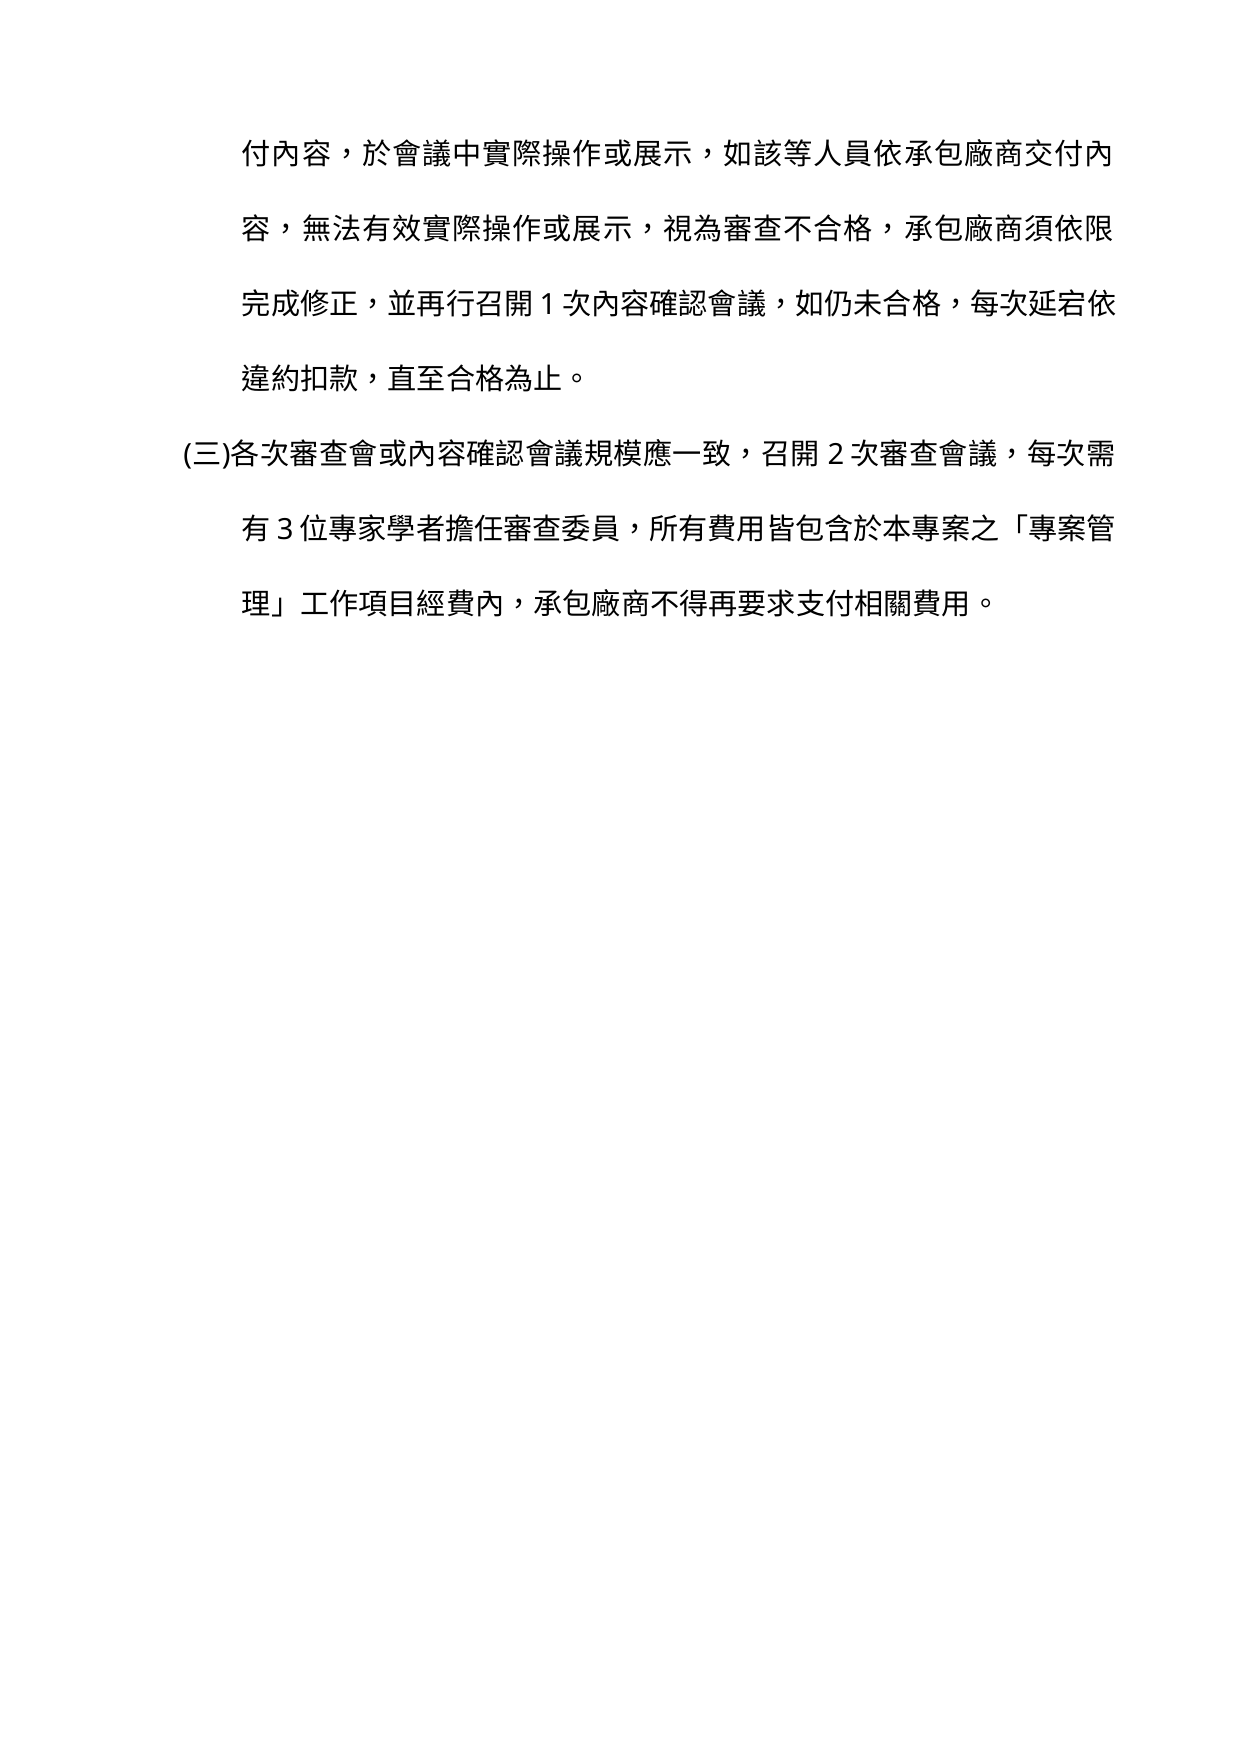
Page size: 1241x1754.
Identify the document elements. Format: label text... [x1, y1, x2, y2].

text (三)各次審查會或內容確認會議規模應一致，召開2次審查會議，每次需有3位專家學者擔任審查委員，所有費用皆包含於本專案之「專案管理」工作項目經費內，承包廠商不得再要求支付相關費用。 [183, 408, 1116, 633]
text 付內容，於會議中實際操作或展示，如該等人員依承包廠商交付內容，無法有效實際操作或展示，視為審查不合格，承包廠商須依限完成修正，並再行召開1次內容確認會議，如仍未合格，每次延宕依違約扣款，直至合格為止。 [183, 108, 1116, 408]
